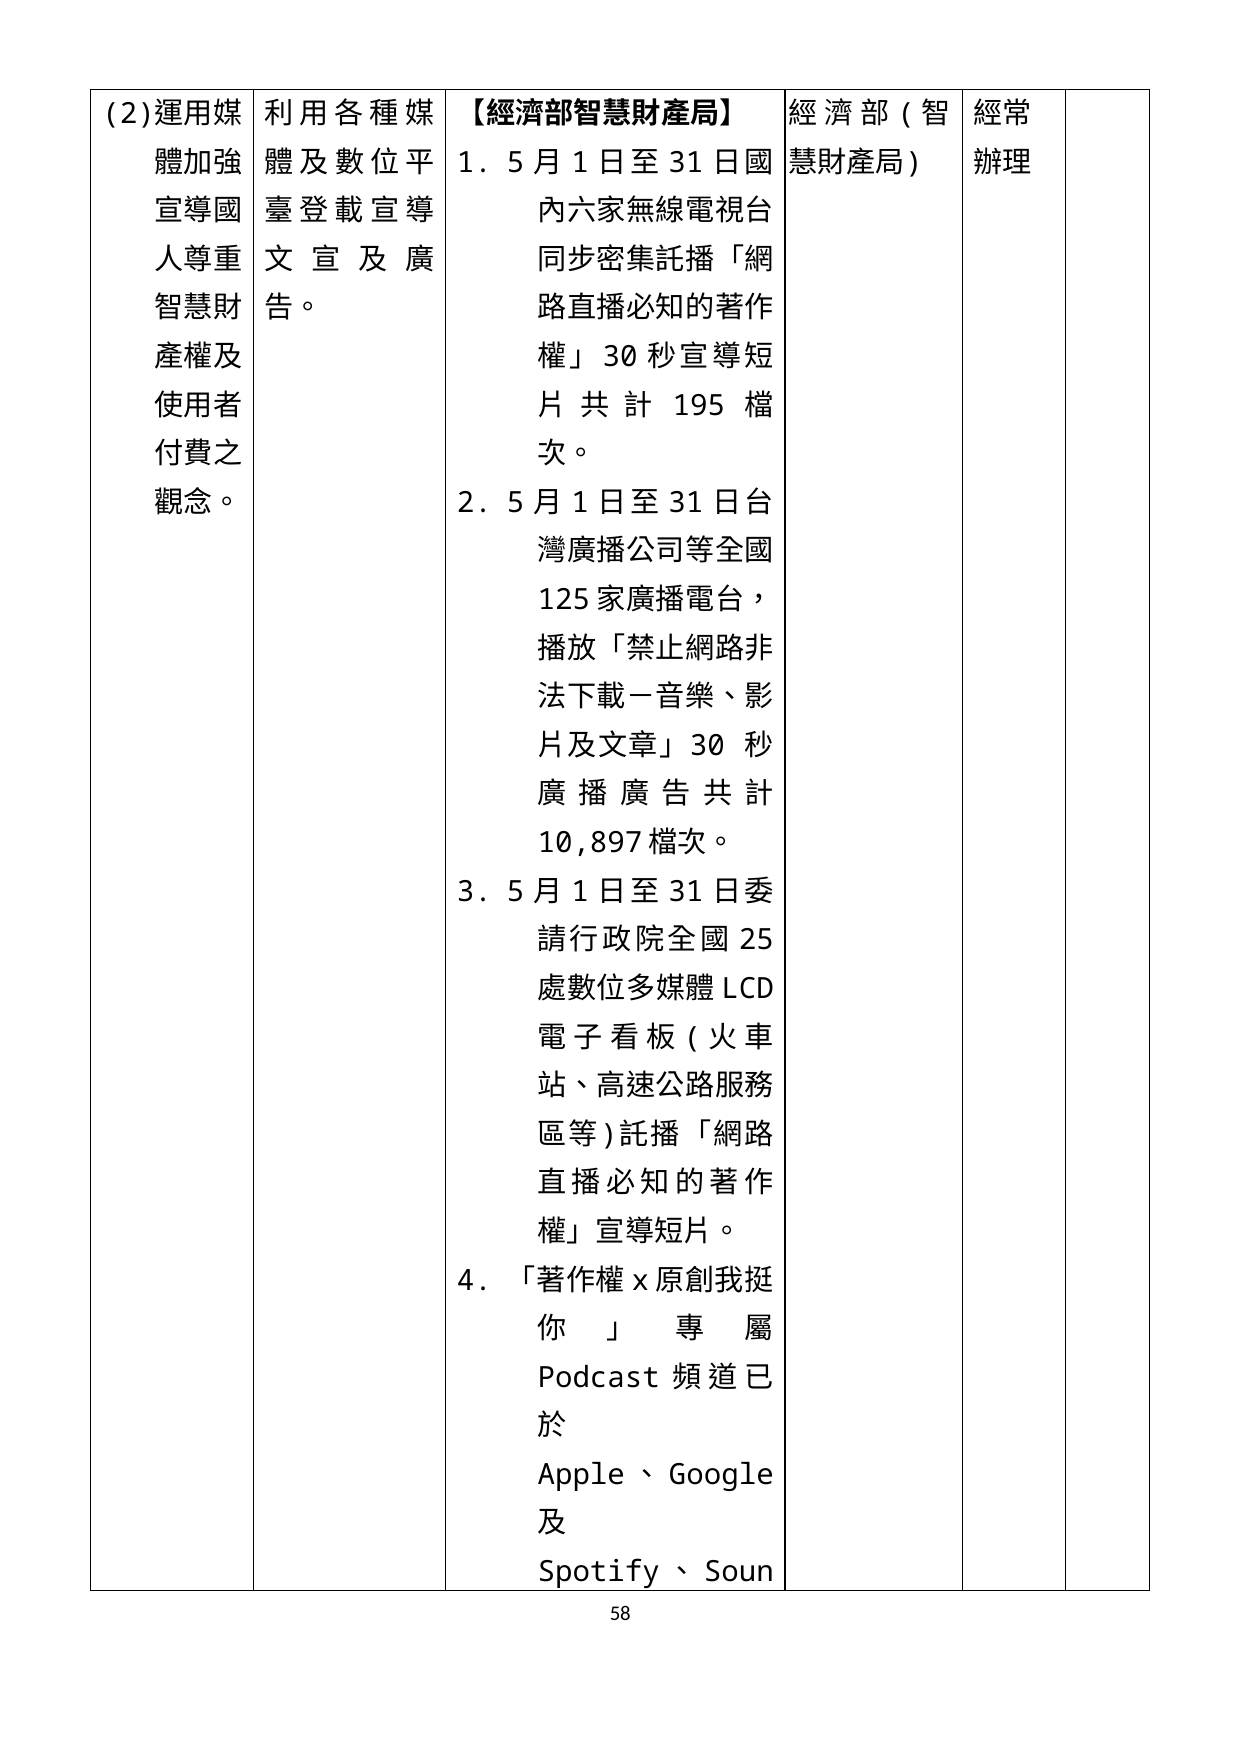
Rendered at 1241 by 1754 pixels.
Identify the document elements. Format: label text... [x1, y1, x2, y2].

table_cell 利用各種媒體及數位平臺登載宣導文宣及廣告。 [254, 90, 445, 1590]
table_cell 經常辦理 [963, 90, 1065, 1590]
table_cell 【經濟部智慧財產局】 5月1日至31日國內六家無線電視台同步密集託播「網路直播必知的著作權」30秒宣導短片共計195檔次。 5月1日至31日台灣廣播公司等全國125家廣播電台，播放「禁止網路非法下載－音樂、影片及文章」30 秒廣播廣告共計10,897檔次。 5月1日至31日委請行政院全國25處數位多媒體LCD電子看板(火車站、高速公路服務區等)託播「網路直播必知的著作權」宣導短片。 「著作權x原創我挺你」專屬Podcast頻道已於Apple、Google及Spotify、Soun [446, 90, 784, 1590]
table_cell 運用媒體加強宣導國人尊重智慧財產權及使用者付費之觀念。 [91, 90, 253, 1590]
table_cell [1066, 90, 1149, 1590]
table_cell 經濟部(智慧財產局) [786, 90, 962, 1590]
